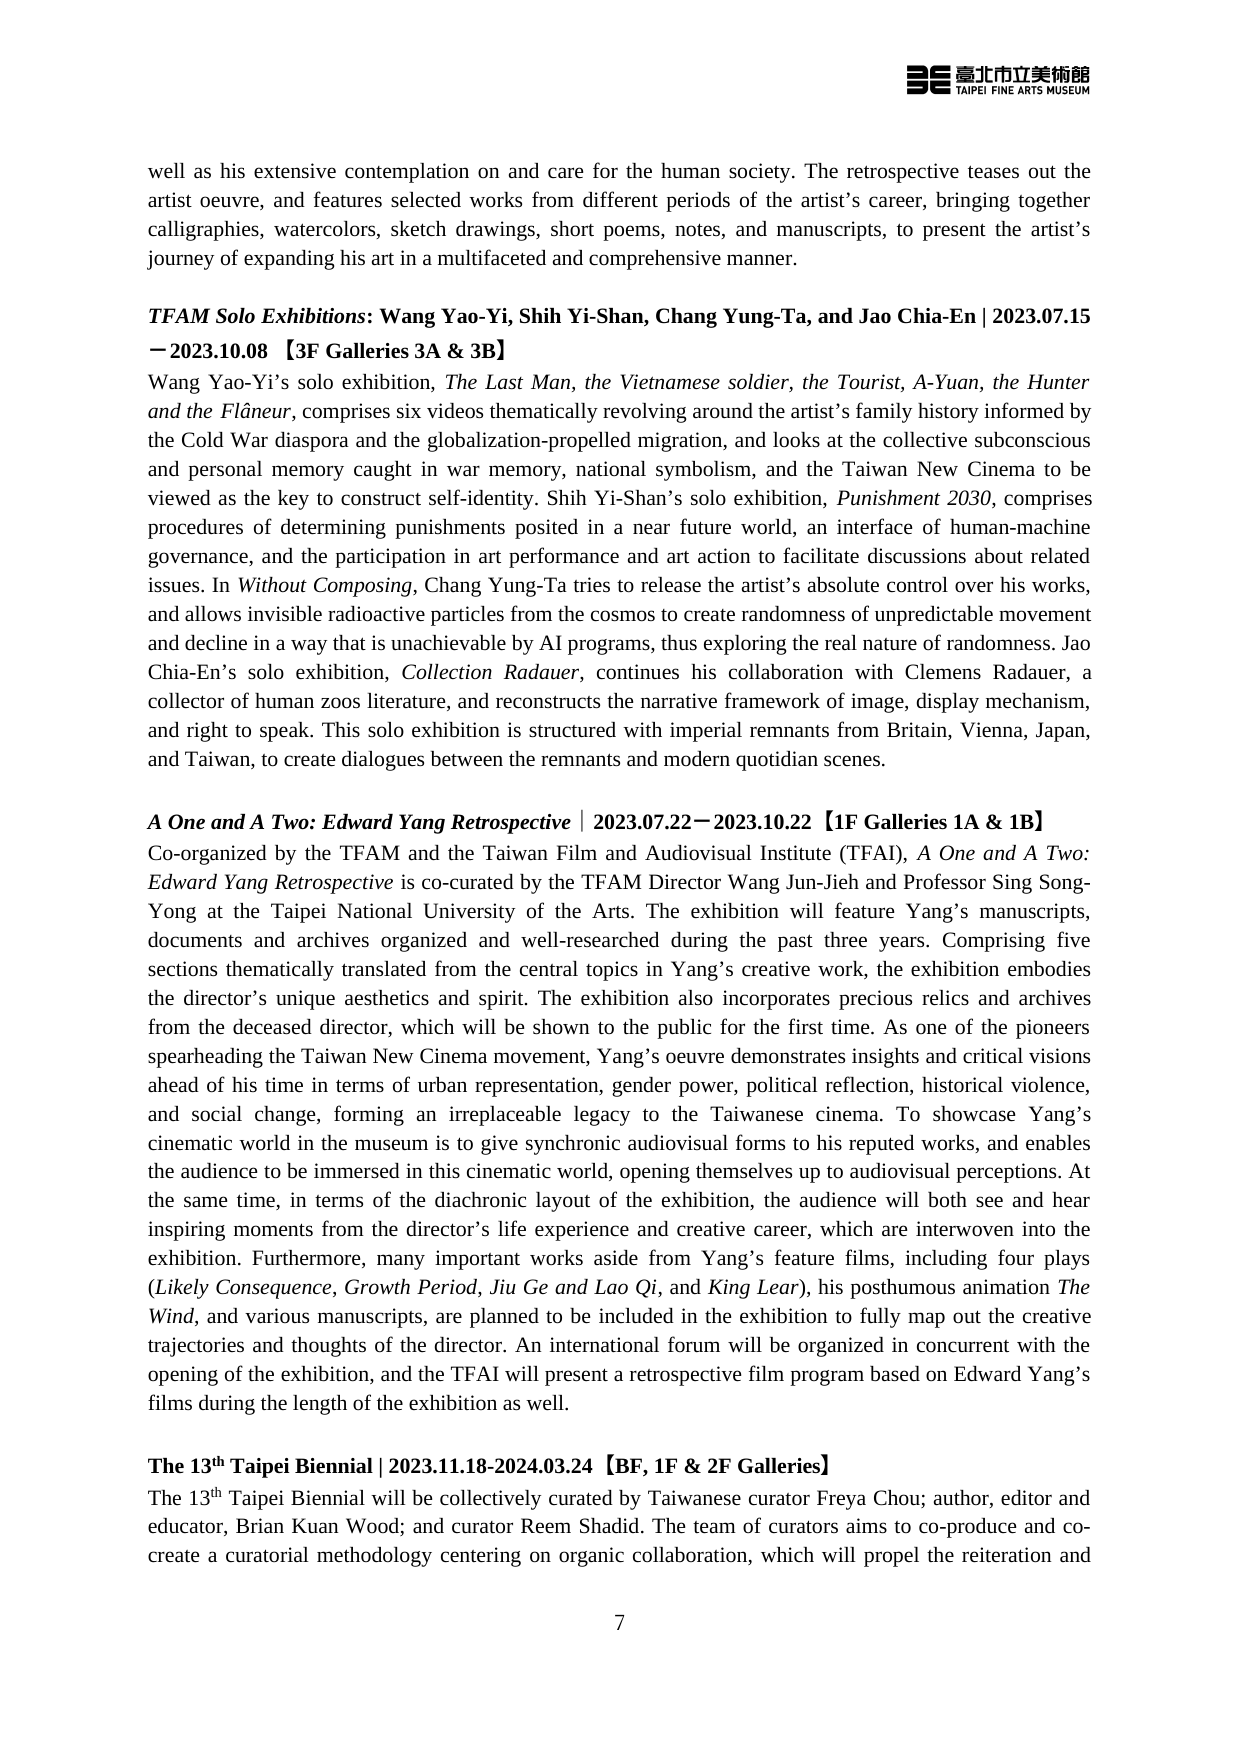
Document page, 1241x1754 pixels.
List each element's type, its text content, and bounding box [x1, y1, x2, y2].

text The 13th Taipei Biennial will be collectively curated by Taiwanese curator Freya Chou; author, editor and educator, Brian Kuan Wood; and curator Reem Shadid. The team of curators aims to co-produce and co-create a curatorial methodology centering on organic collaboration, which will propel the reiteration and [148, 1484, 1092, 1568]
text Co-organized by the TFAM and the Taiwan Film and Audiovisual Institute (TFAI), A One and A Two: Edward Yang Retrospective is co-curated by the TFAM Director Wang Jun-Jieh and Professor Sing Song-Yong at the Taipei National University of the Arts. The exhibition will feature Yang’s manuscripts, documents and archives organized and well-researched during the past three years. Comprising five sections thematically translated from the central topics in Yang’s creative work, the exhibition embodies the director’s unique aesthetics and spirit. The exhibition also incorporates precious relics and archives from the deceased director, which will be shown to the public for the first time. As one of the pioneers spearheading the Taiwan New Cinema movement, Yang’s oeuvre demonstrates insights and critical visions ahead of his time in terms of urban representation, gender power, political reflection, historical violence, and social change, forming an irreplaceable legacy to the Taiwanese cinema. To showcase Yang’s cinematic world in the museum is to give synchronic audiovisual forms to his reputed works, and enables the audience to be immersed in this cinematic world, opening themselves up to audiovisual perceptions. At the same time, in terms of the diachronic layout of the exhibition, the audience will both see and hear inspiring moments from the director’s life experience and creative career, which are interwoven into the exhibition. Furthermore, many important works aside from Yang’s feature films, including four plays (Likely Consequence, Growth Period, Jiu Ge and Lao Qi, and King Lear), his posthumous animation The Wind, and various manuscripts, are planned to be included in the exhibition to fully map out the creative trajectories and thoughts of the director. An international forum will be organized in concurrent with the opening of the exhibition, and the TFAI will present a retrospective film program based on Edward Yang’s films during the length of the exhibition as well. [148, 840, 1092, 1415]
text The 13th Taipei Biennial | 2023.11.18-2024.03.24【BF, 1F & 2F Galleries】 [148, 1448, 1092, 1480]
text TFAM Solo Exhibitions: Wang Yao-Yi, Shih Yi-Shan, Chang Yung-Ta, and Jao Chia-En | 2023.07.15－2023.10.08 【3F Galleries 3A & 3B】 [148, 303, 1092, 364]
text Wang Yao-Yi’s solo exhibition, The Last Man, the Vietnamese soldier, the Tourist, A-Yuan, the Hunter and the Flâneur, comprises six videos thematically revolving around the artist’s family history informed by the Cold War diaspora and the globalization-propelled migration, and looks at the collective subconscious and personal memory caught in war memory, national symbolism, and the Taiwan New Cinema to be viewed as the key to construct self-identity. Shih Yi-Shan’s solo exhibition, Punishment 2030, comprises procedures of determining punishments posited in a near future world, an interface of human-machine governance, and the participation in art performance and art action to facilitate discussions about related issues. In Without Composing, Chang Yung-Ta tries to release the artist’s absolute control over his works, and allows invisible radioactive particles from the cosmos to create randomness of unpredictable movement and decline in a way that is unachievable by AI programs, thus exploring the real nature of randomness. Jao Chia-En’s solo exhibition, Collection Radauer, continues his collaboration with Clemens Radauer, a collector of human zoos literature, and reconstructs the narrative framework of image, display mechanism, and right to speak. This solo exhibition is structured with imperial remnants from Britain, Vienna, Japan, and Taiwan, to create dialogues between the remnants and modern quotidian scenes. [148, 369, 1092, 771]
text A One and A Two: Edward Yang Retrospective｜2023.07.22－2023.10.22【1F Galleries 1A & 1B】 [148, 804, 1092, 835]
text well as his extensive contemplation on and care for the human society. The retrospective teases out the artist oeuvre, and features selected works from different periods of the artist’s career, bringing together calligraphies, watercolors, sketch drawings, short poems, notes, and manuscripts, to present the artist’s journey of expanding his art in a multifaceted and comprehensive manner. [148, 158, 1092, 270]
